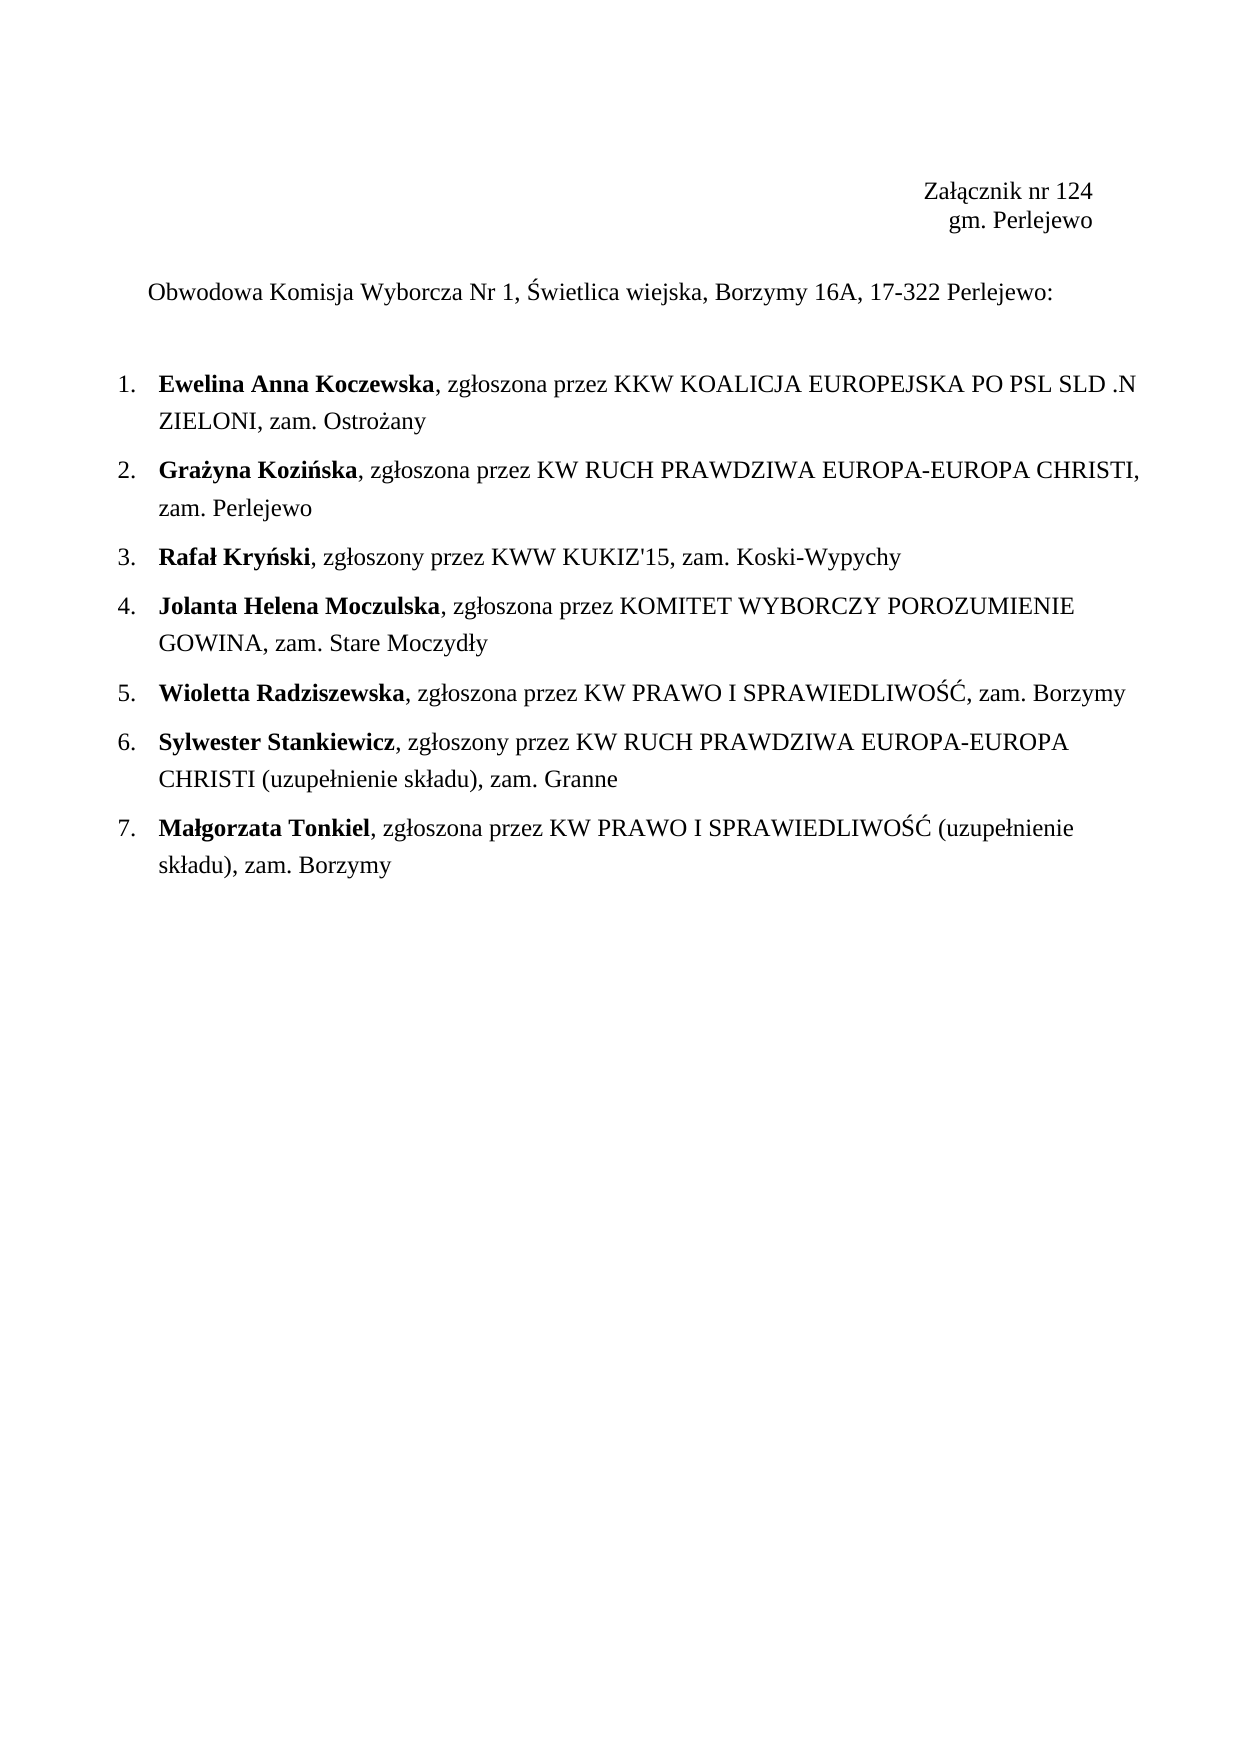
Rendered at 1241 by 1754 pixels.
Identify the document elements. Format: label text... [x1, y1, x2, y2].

table_header Ewelina Anna Koczewska, zgłoszona przez KKW KOALICJA EUROPEJSKA PO PSL SLD .N ZIELONI, zam. Ostrożany [147, 363, 1166, 450]
table_header 1. [74, 363, 147, 450]
text gm. Perlejewo [148, 205, 1093, 234]
table_cell 6. [74, 721, 147, 807]
table_cell 5. [74, 672, 147, 721]
table_cell 4. [74, 585, 147, 672]
table_cell 7. [74, 808, 147, 894]
table_cell Wioletta Radziszewska, zgłoszona przez KW PRAWO I SPRAWIEDLIWOŚĆ, zam. Borzymy [147, 672, 1166, 721]
text Obwodowa Komisja Wyborcza Nr 1, Świetlica wiejska, Borzymy 16A, 17-322 Perlejewo: [148, 277, 1093, 306]
table_cell Jolanta Helena Moczulska, zgłoszona przez KOMITET WYBORCZY POROZUMIENIE GOWINA, zam. Stare Moczydły [147, 585, 1166, 672]
table_cell 2. [74, 450, 147, 536]
table_cell Sylwester Stankiewicz, zgłoszony przez KW RUCH PRAWDZIWA EUROPA-EUROPA CHRISTI (uzupełnienie składu), zam. Granne [147, 721, 1166, 807]
table_cell Rafał Kryński, zgłoszony przez KWW KUKIZ'15, zam. Koski-Wypychy [147, 536, 1166, 585]
text Załącznik nr 124 [679, 176, 1093, 205]
table_cell 3. [74, 536, 147, 585]
table_cell Małgorzata Tonkiel, zgłoszona przez KW PRAWO I SPRAWIEDLIWOŚĆ (uzupełnienie składu), zam. Borzymy [147, 808, 1166, 894]
table_cell Grażyna Kozińska, zgłoszona przez KW RUCH PRAWDZIWA EUROPA-EUROPA CHRISTI, zam. Perlejewo [147, 450, 1166, 536]
